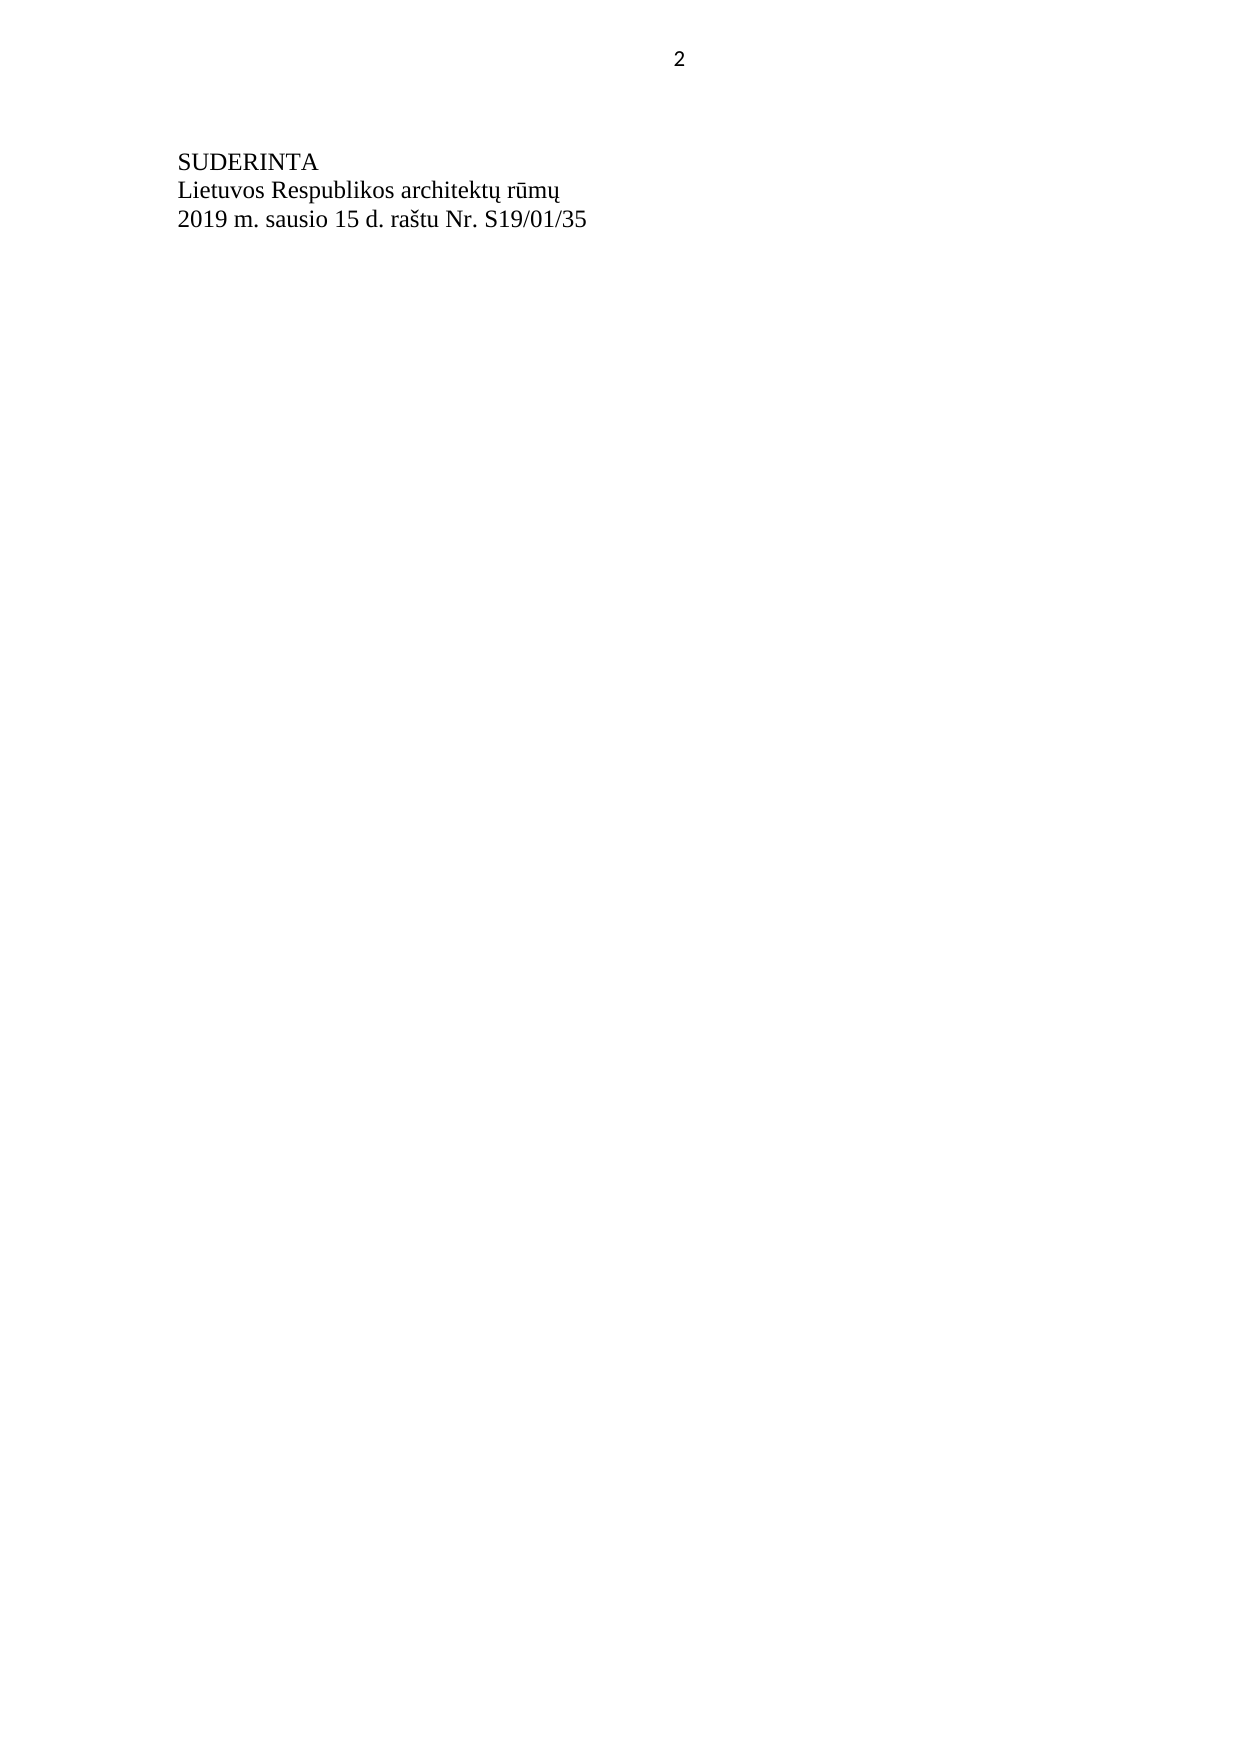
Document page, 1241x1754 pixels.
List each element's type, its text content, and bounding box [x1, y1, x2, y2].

text SUDERINTA [177, 147, 1181, 176]
text Lietuvos Respublikos architektų rūmų [177, 176, 1181, 204]
text 2019 m. sausio 15 d. raštu Nr. S19/01/35 [177, 204, 1181, 233]
